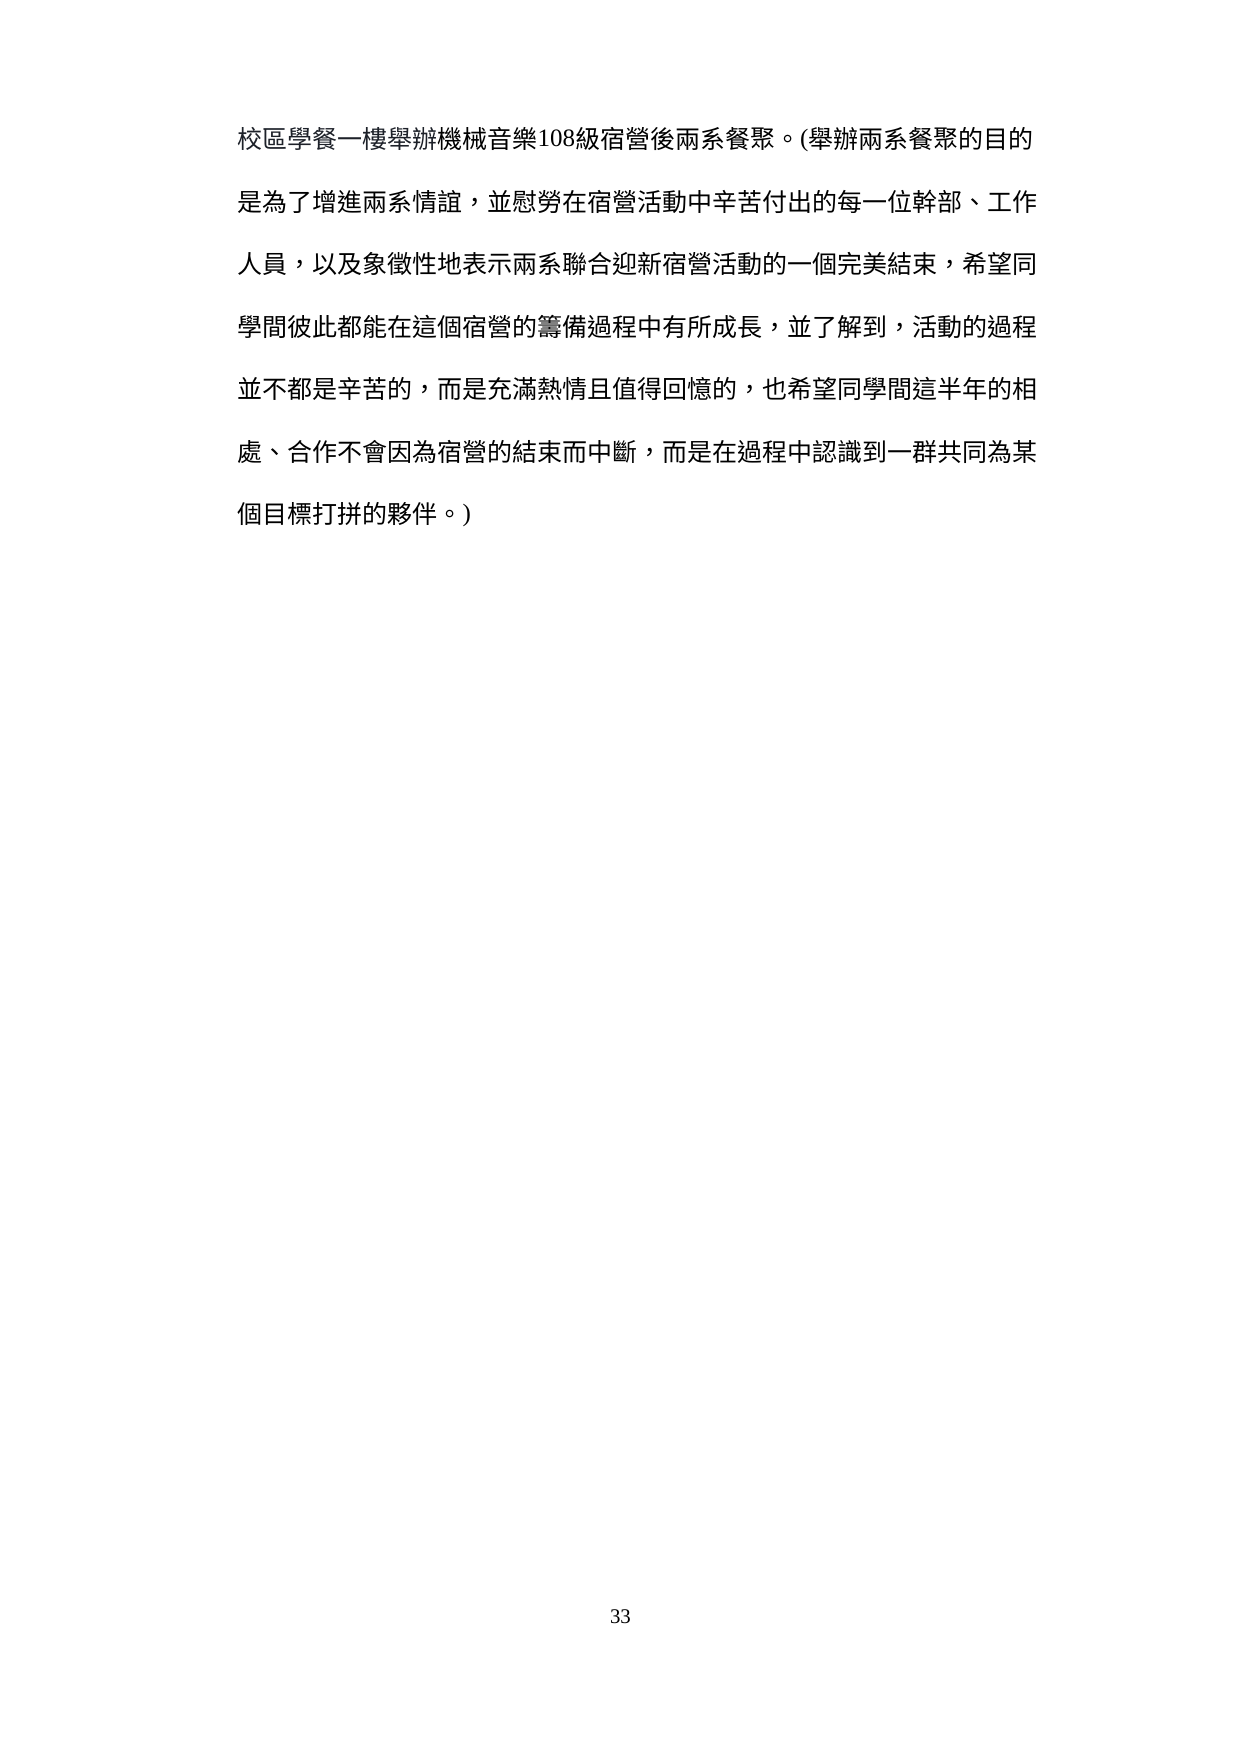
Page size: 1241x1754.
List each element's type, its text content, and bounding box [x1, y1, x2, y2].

list 校區學餐一樓舉辦機械音樂108級宿營後兩系餐聚。(舉辦兩系餐聚的目的是為了增進兩系情誼，並慰勞在宿營活動中辛苦付出的每一位幹部、工作人員，以及象徵性地表示兩系聯合迎新宿營活動的一個完美結束，希望同學間彼此都能在這個宿營的籌備過程中有所成長，並了解到，活動的過程並不都是辛苦的，而是充滿熱情且值得回憶的，也希望同學間這半年的相處、合作不會因為宿營的結束而中斷，而是在過程中認識到一群共同為某個目標打拼的夥伴。) [187, 96, 1053, 534]
